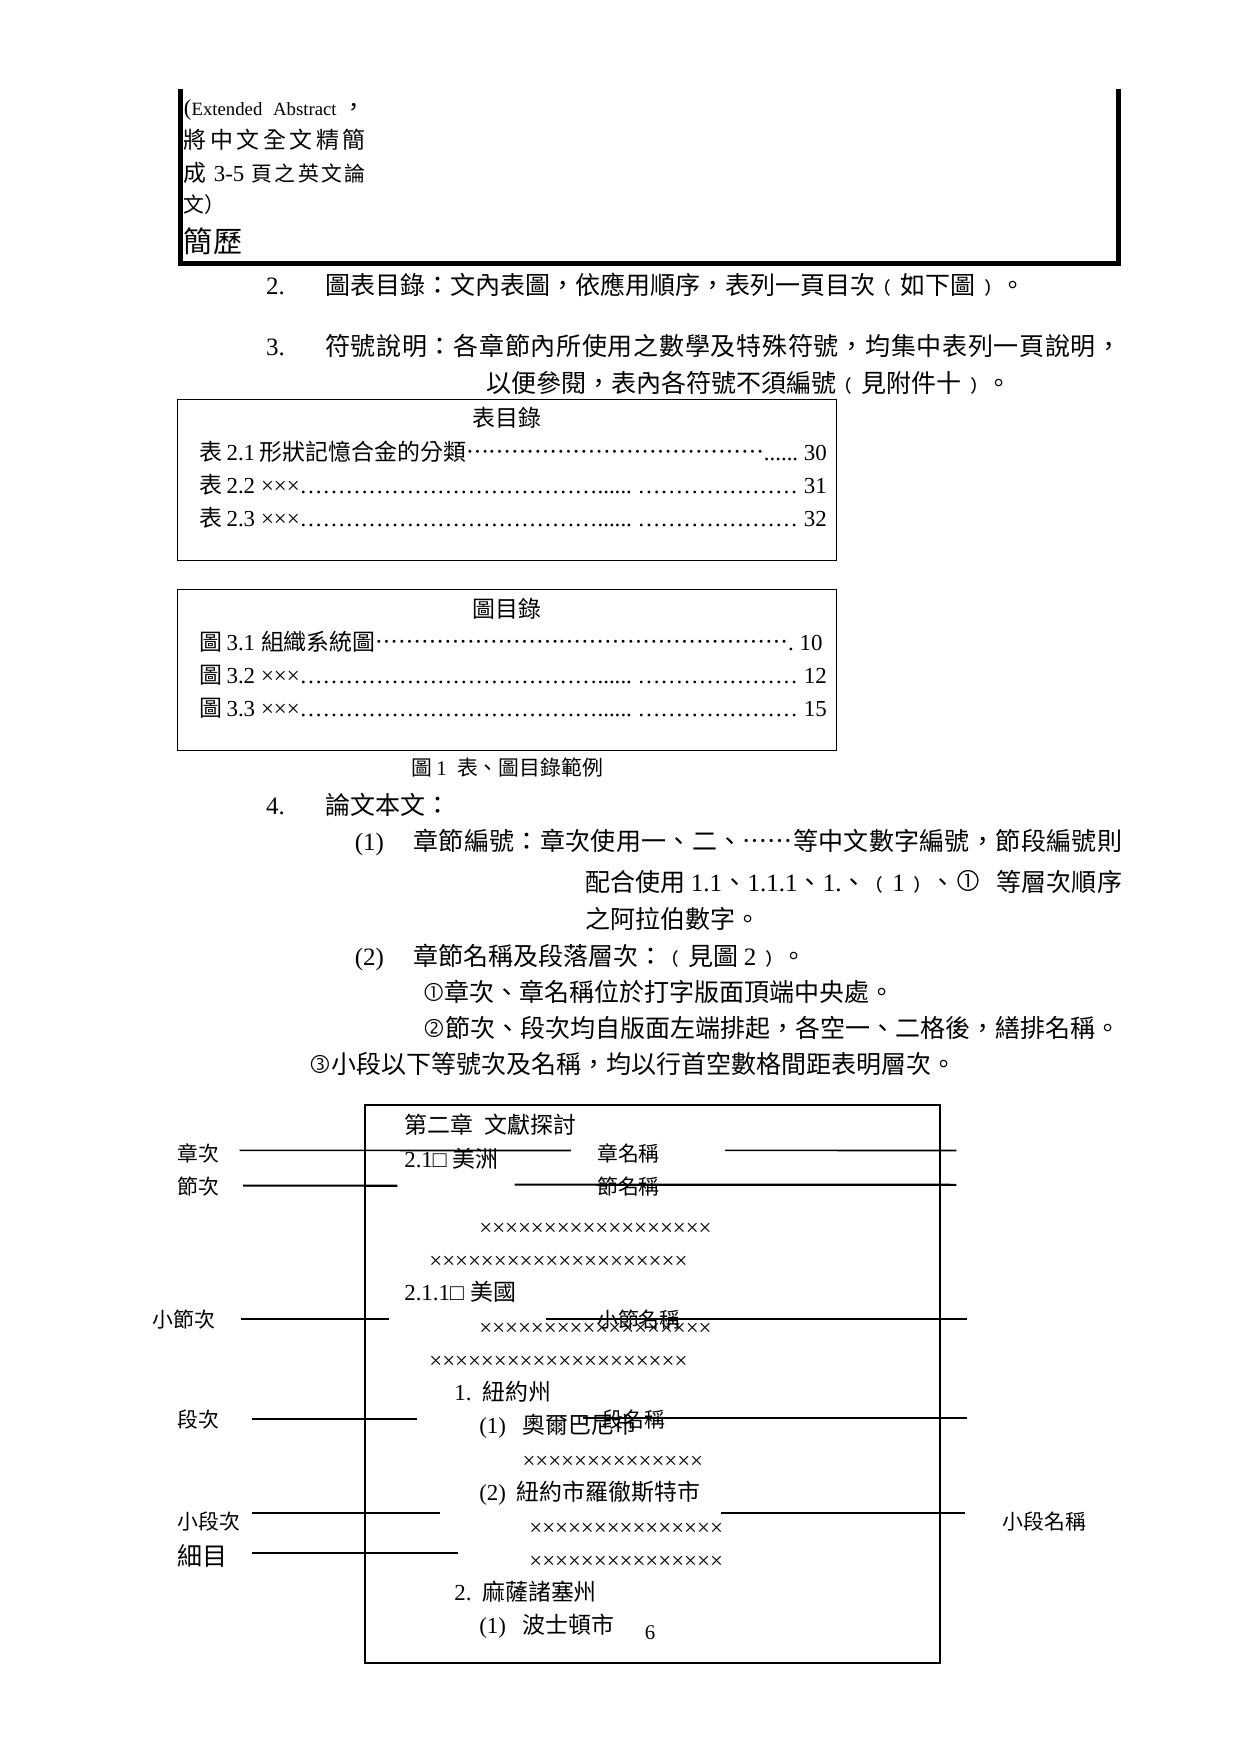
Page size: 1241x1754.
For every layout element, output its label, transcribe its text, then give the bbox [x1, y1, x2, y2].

text 細目 [366, 1537, 939, 1573]
table_cell 圖1 表、圖目錄範例 [177, 751, 836, 785]
text 細目 [941, 1537, 1169, 1573]
table_cell 簡歷 [183, 219, 368, 261]
list 節次、段次均自版面左端排起，各空一、二格後，繕排名稱。 [423, 1009, 1122, 1045]
table_cell [1043, 219, 1116, 261]
list 圖表目錄：文內表圖，依應用順序，表列一頁目次﹙如下圖﹚。 [266, 266, 1122, 302]
table_cell [368, 89, 1043, 218]
text 章次 章名稱 [366, 1152, 426, 1167]
text 段次 段名稱 [594, 1421, 604, 1434]
text 小節次 小節名稱 [152, 1301, 364, 1334]
text 段次 段名稱 [366, 1401, 939, 1434]
text 節名稱 [366, 1167, 939, 1201]
text 小節次 小節名稱 [366, 1301, 939, 1334]
list 章節名稱及段落層次：﹙見圖2﹚。 [354, 936, 1122, 972]
text 段次 段名稱 [941, 1401, 1157, 1434]
table_header 表目錄 表2.1形狀記憶合金的分類…………………………………...... 30 表2.2 ×××…………………………………...... ………………… 31 表2.3 ×××…………………………………...... ………………… 32 [178, 400, 836, 559]
text 小段次 小段名稱 [941, 1501, 1169, 1537]
text 章次 章名稱 [428, 1152, 463, 1167]
list 論文本文： [266, 785, 1122, 821]
text 小段次 小段名稱 [177, 1501, 364, 1537]
text 章次 章名稱 [464, 1152, 484, 1167]
text 段次 段名稱 [573, 1419, 594, 1434]
table_cell [368, 219, 1043, 261]
text 段次 段名稱 [177, 1401, 364, 1434]
text 章次 章名稱 [177, 1134, 364, 1167]
list 符號說明：各章節內所使用之數學及特殊符號，均集中表列一頁說明，以便參閱，表內各符號不須編號﹙見附件十﹚。 [266, 327, 1122, 399]
table_cell [177, 561, 836, 589]
text 細目 [177, 1537, 364, 1573]
table_cell 圖目錄 圖3.1 組織系統圖………………………………………………. 10 圖3.2 ×××…………………………………...... ………………… 12 圖3.3 ×××…………………………………...... ………………… 15 [178, 590, 836, 750]
text 小節次 小節名稱 [941, 1301, 1169, 1334]
table_cell [1043, 89, 1116, 218]
text 小段以下等號次及名稱，均以行首空數格間距表明層次。 [177, 1045, 1082, 1081]
text 章次 章名稱 [366, 1134, 939, 1167]
text 段次 段名稱 [601, 1424, 624, 1434]
text 段次 段名稱 [626, 1419, 939, 1434]
list 章次、章名稱位於打字版面頂端中央處。 [422, 972, 1122, 1009]
list 章節編號：章次使用一、二、……等中文數字編號，節段編號則配合使用1.1、1.1.1、1.、﹙1﹚、 等層次順序之阿拉伯數字。 [354, 821, 1122, 936]
table_cell (Extended Abstract，將中文全文精簡成3-5頁之英文論文） [183, 89, 368, 218]
text 節次 [177, 1167, 364, 1201]
text [941, 1167, 1144, 1201]
text 小段次 小段名稱 [366, 1501, 939, 1537]
text 章次 章名稱 [941, 1134, 1132, 1167]
text 章次 章名稱 [433, 1154, 445, 1166]
